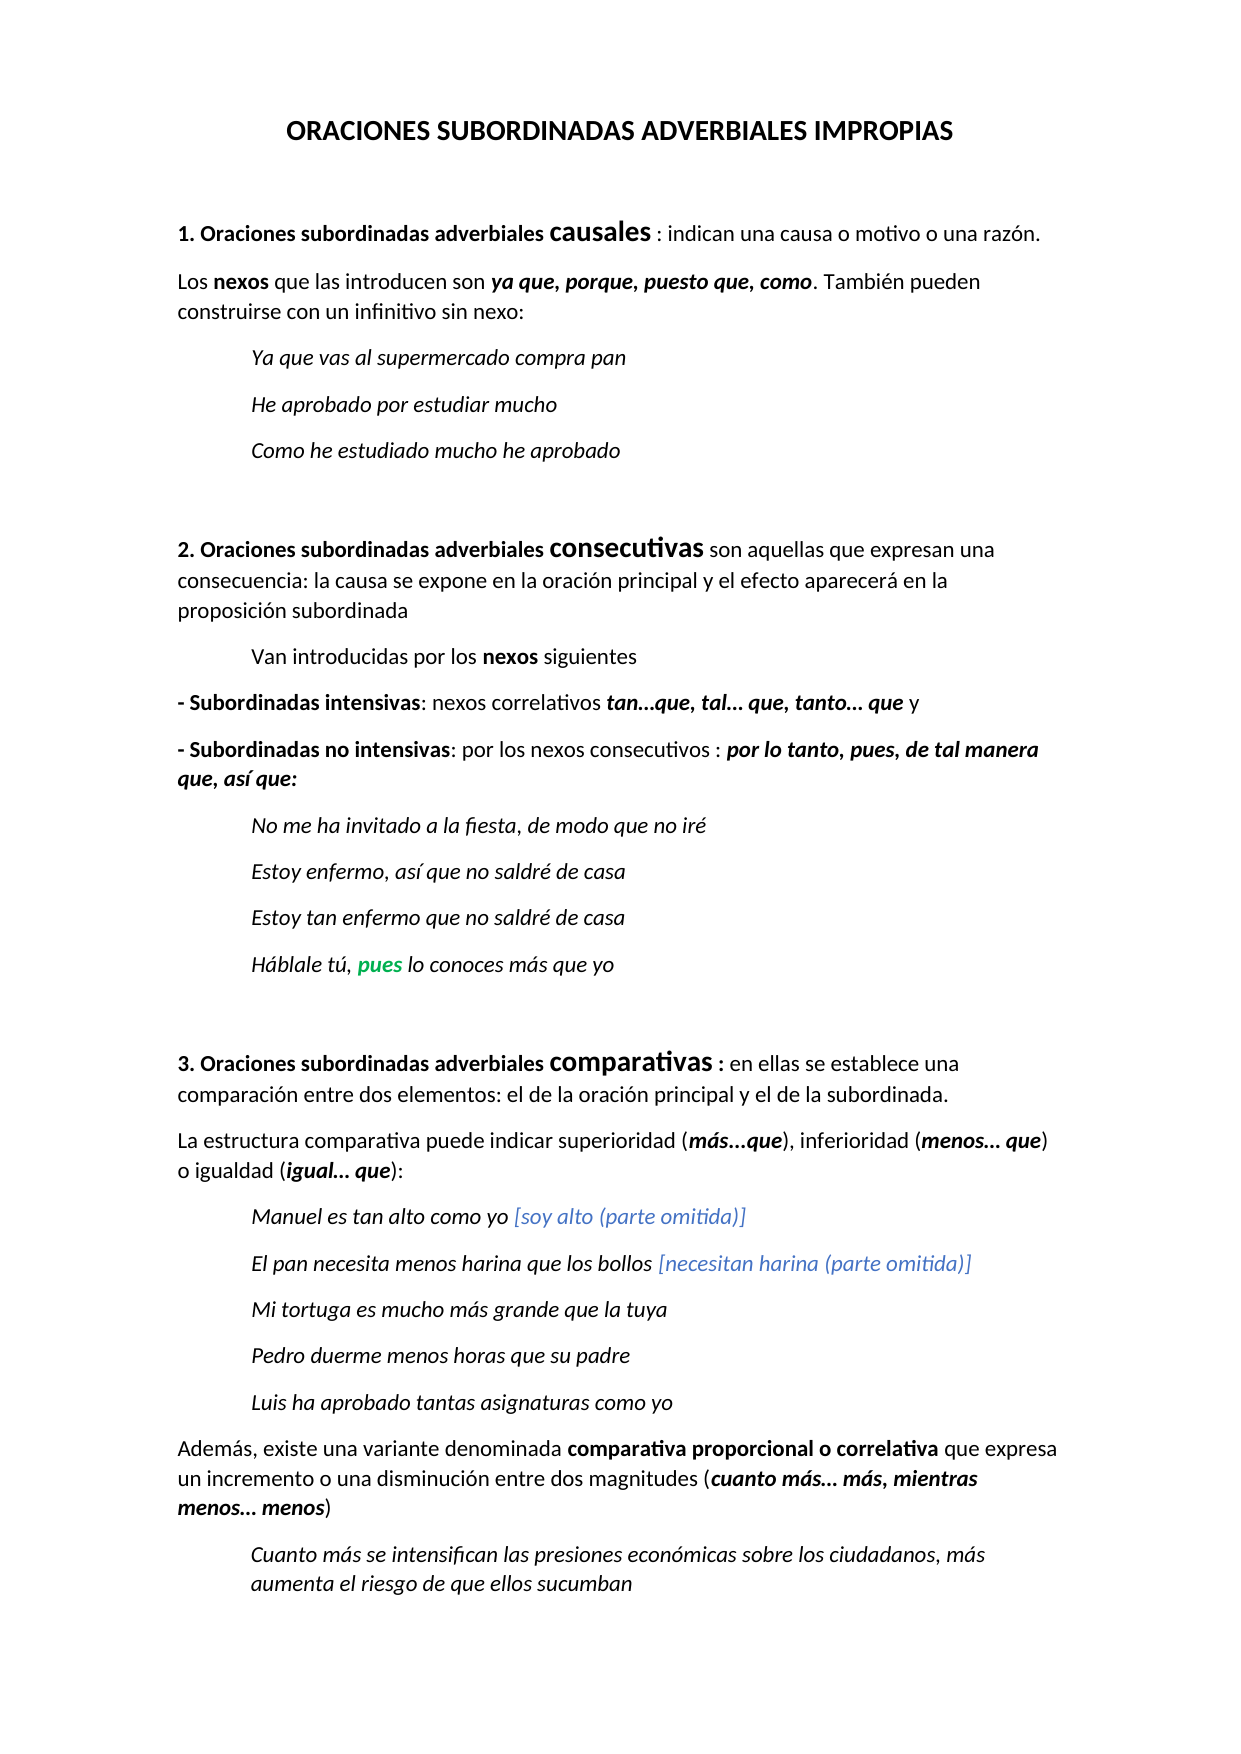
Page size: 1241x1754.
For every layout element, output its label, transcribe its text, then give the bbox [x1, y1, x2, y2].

text 3. Oraciones subordinadas adverbiales comparativas : en ellas se establece una comparación entre dos elementos: el de la oración principal y el de la subordinada. [177, 1043, 1063, 1108]
text Van introducidas por los nexos siguientes [177, 642, 1063, 670]
text Mi tortuga es mucho más grande que la tuya [177, 1295, 1063, 1323]
text Manuel es tan alto como yo [soy alto (parte omitida)] [177, 1202, 1063, 1230]
text Cuanto más se intensifican las presiones económicas sobre los ciudadanos, más aumenta el riesgo de que ellos sucumban [251, 1540, 1063, 1597]
text Ya que vas al supermercado compra pan [177, 343, 1063, 371]
text El pan necesita menos harina que los bollos [necesitan harina (parte omitida)] [177, 1249, 1063, 1277]
text ORACIONES SUBORDINADAS ADVERBIALES IMPROPIAS [177, 112, 1063, 148]
text 1. Oraciones subordinadas adverbiales causales : indican una causa o motivo o una razón. [177, 213, 1063, 248]
text - Subordinadas no intensivas: por los nexos consecutivos : por lo tanto, pues, de tal manera que, así que: [177, 735, 1063, 792]
text Estoy tan enfermo que no saldré de casa [177, 903, 1063, 932]
text Además, existe una variante denominada comparativa proporcional o correlativa que expresa un incremento o una disminución entre dos magnitudes (cuanto más… más, mientras menos… menos) [177, 1434, 1063, 1521]
text Háblale tú, pues lo conoces más que yo [177, 950, 1063, 978]
text He aprobado por estudiar mucho [177, 390, 1063, 418]
text Los nexos que las introducen son ya que, porque, puesto que, como. También pueden construirse con un infinitivo sin nexo: [177, 267, 1063, 325]
text 2. Oraciones subordinadas adverbiales consecutivas son aquellas que expresan una consecuencia: la causa se expone en la oración principal y el efecto aparecerá en la proposición subordinada [177, 529, 1063, 624]
text - Subordinadas intensivas: nexos correlativos tan…que, tal… que, tanto… que y [177, 688, 1063, 716]
text La estructura comparativa puede indicar superioridad (más...que), inferioridad (menos… que) o igualdad (igual… que): [177, 1126, 1063, 1184]
text Estoy enfermo, así que no saldré de casa [177, 857, 1063, 885]
text No me ha invitado a la fiesta, de modo que no iré [177, 811, 1063, 839]
text Pedro duerme menos horas que su padre [177, 1341, 1063, 1369]
text Como he estudiado mucho he aprobado [177, 436, 1063, 464]
text Luis ha aprobado tantas asignaturas como yo [177, 1388, 1063, 1416]
